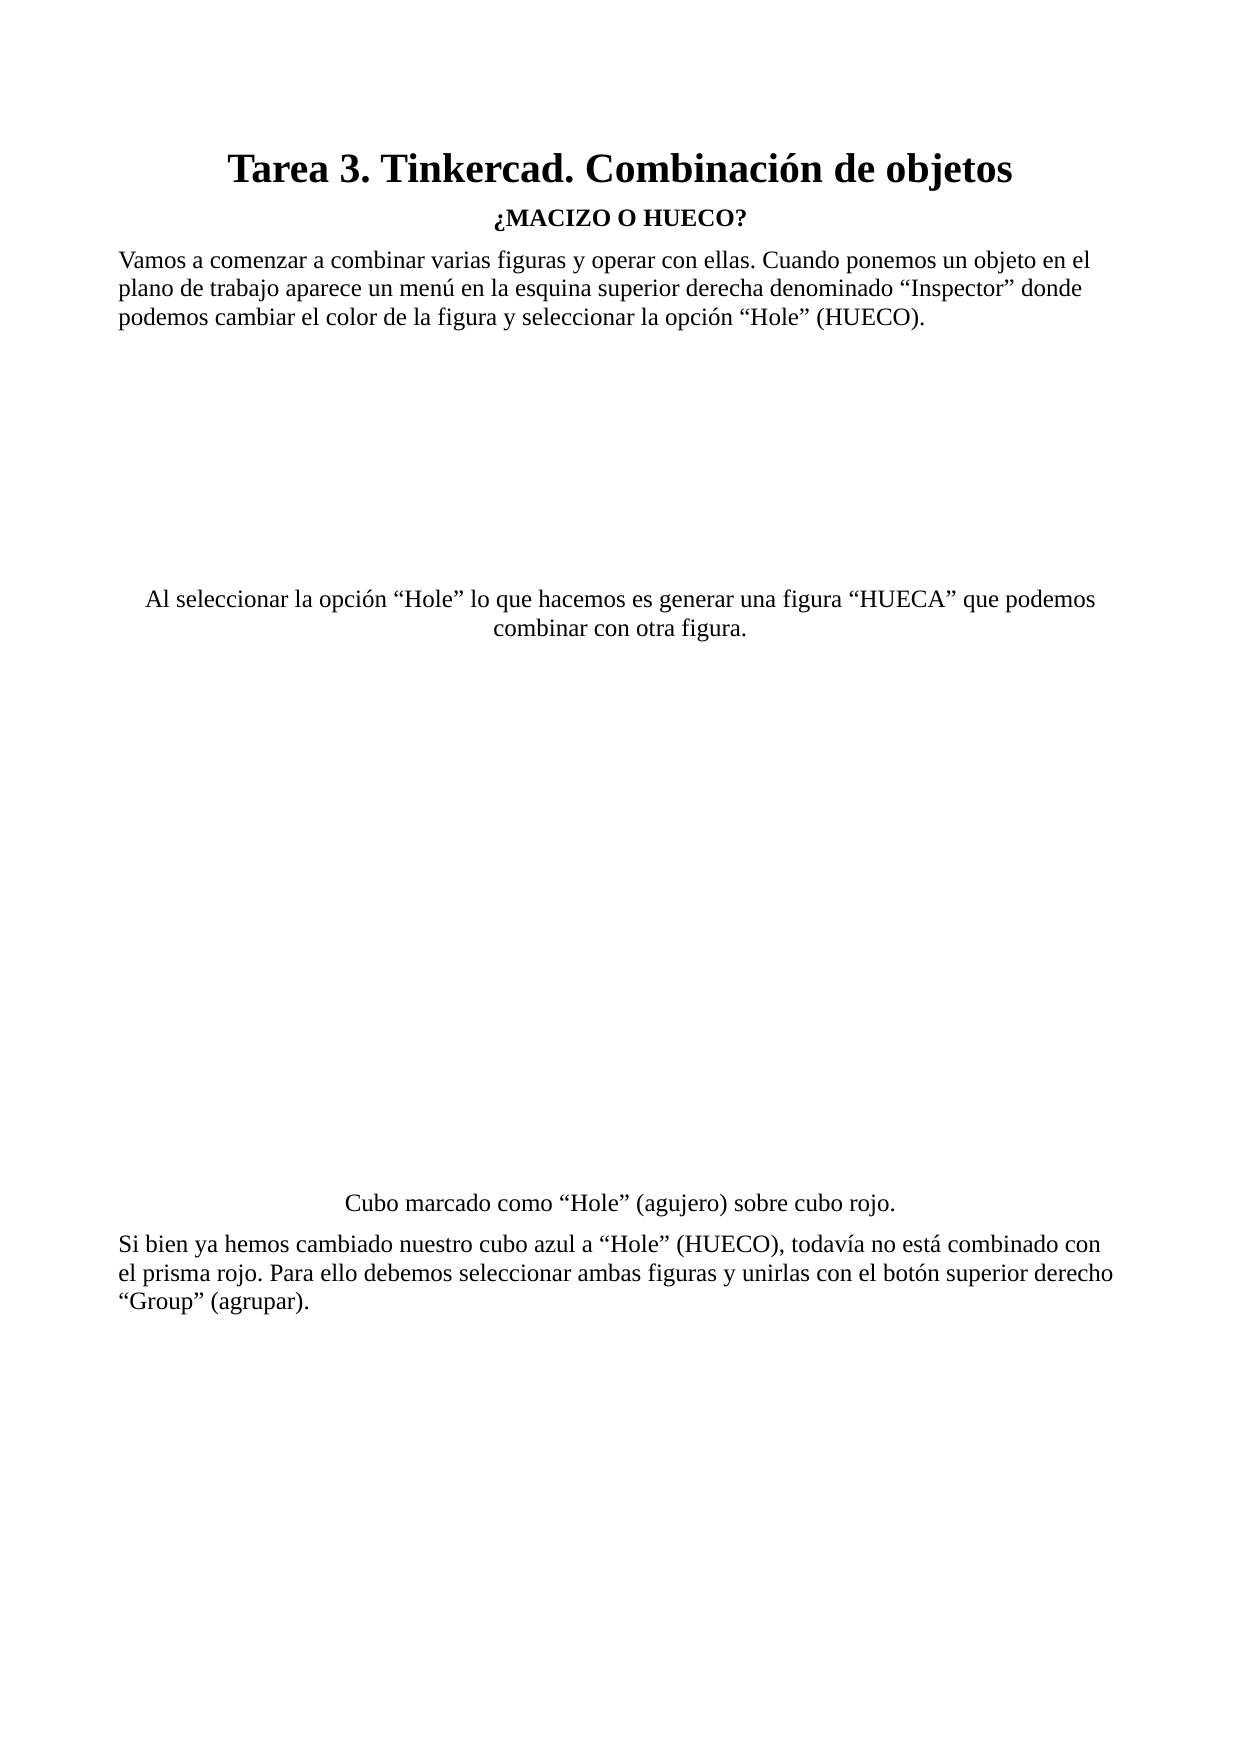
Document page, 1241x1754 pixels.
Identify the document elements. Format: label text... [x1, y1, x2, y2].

text Si bien ya hemos cambiado nuestro cubo azul a “Hole” (HUECO), todavía no está combinado con el prisma rojo. Para ello debemos seleccionar ambas figuras y unirlas con el botón superior derecho “Group” (agrupar). [118, 1229, 1122, 1315]
text Vamos a comenzar a combinar varias figuras y operar con ellas. Cuando ponemos un objeto en el plano de trabajo aparece un menú en la esquina superior derecha denominado “Inspector” donde podemos cambiar el color de la figura y seleccionar la opción “Hole” (HUECO). [118, 245, 1122, 331]
subtitle Tarea 3. Tinkercad. Combinación de objetos [118, 143, 1122, 191]
text Cubo marcado como “Hole” (agujero) sobre cubo rojo. [118, 1188, 1122, 1216]
text ¿MACIZO O HUECO? [118, 203, 1122, 232]
text Al seleccionar la opción “Hole” lo que hacemos es generar una figura “HUECA” que podemos combinar con otra figura. [118, 584, 1122, 642]
